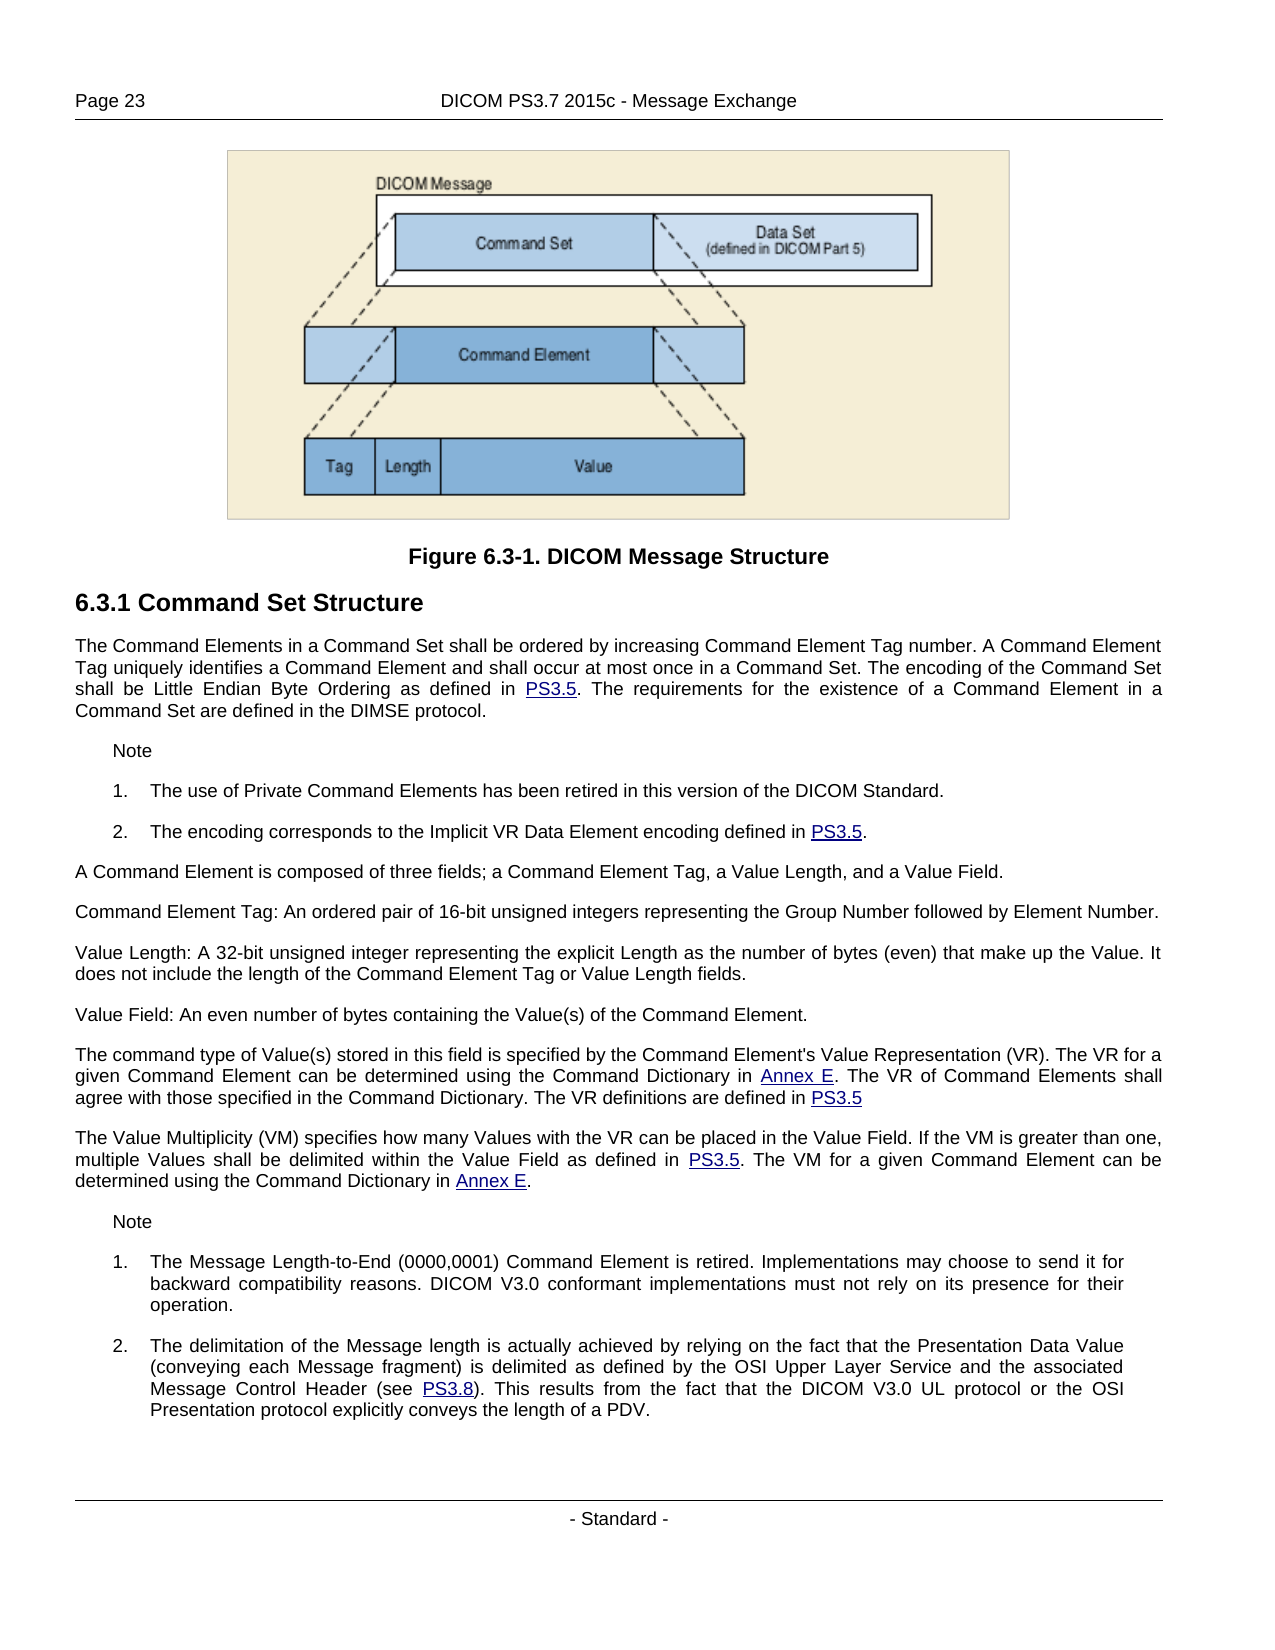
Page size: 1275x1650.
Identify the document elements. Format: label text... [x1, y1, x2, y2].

text Command Element Tag: An ordered pair of 16-bit unsigned integers representing the Group Number followed by Element Number. [75, 901, 1162, 923]
text A Command Element is composed of three fields; a Command Element Tag, a Value Length, and a Value Field. [75, 861, 1162, 882]
text The Command Elements in a Command Set shall be ordered by increasing Command Element Tag number. A Command Element Tag uniquely identifies a Command Element and shall occur at most once in a Command Set. The encoding of the Command Set shall be Little Endian Byte Ordering as defined in PS3.5. The requirements for the existence of a Command Element in a Command Set are defined in the DIMSE protocol. [75, 635, 1162, 721]
picture [226, 150, 1011, 521]
text 6.3.1 Command Set Structure [75, 587, 1162, 616]
list The use of Private Command Elements has been retired in this version of the DICOM Standard. [112, 780, 1125, 802]
text Value Field: An even number of bytes containing the Value(s) of the Command Element. [75, 1003, 1162, 1025]
text The command type of Value(s) stored in this field is specified by the Command Element's Value Representation (VR). The VR for a given Command Element can be determined using the Command Dictionary in Annex E. The VR of Command Elements shall agree with those specified in the Command Dictionary. The VR definitions are defined in PS3.5 [75, 1044, 1162, 1108]
text Note [112, 740, 1125, 762]
text Value Length: A 32-bit unsigned integer representing the explicit Length as the number of bytes (even) that make up the Value. It does not include the length of the Command Element Tag or Value Length fields. [75, 942, 1162, 985]
list The Message Length-to-End (0000,0001) Command Element is retired. Implementations may choose to send it for backward compatibility reasons. DICOM V3.0 conformant implementations must not rely on its presence for their operation. [112, 1251, 1125, 1316]
text Note [112, 1211, 1125, 1232]
list The encoding corresponds to the Implicit VR Data Element encoding defined in PS3.5. [112, 821, 1125, 842]
list The delimitation of the Message length is actually achieved by relying on the fact that the Presentation Data Value (conveying each Message fragment) is delimited as defined by the OSI Upper Layer Service and the associated Message Control Header (see PS3.8). This results from the fact that the DICOM V3.0 UL protocol or the OSI Presentation protocol explicitly conveys the length of a PDV. [112, 1334, 1125, 1421]
text Figure 6.3-1. DICOM Message Structure [75, 543, 1162, 569]
text The Value Multiplicity (VM) specifies how many Values with the VR can be placed in the Value Field. If the VM is greater than one, multiple Values shall be delimited within the Value Field as defined in PS3.5. The VM for a given Command Element can be determined using the Command Dictionary in Annex E. [75, 1127, 1162, 1192]
